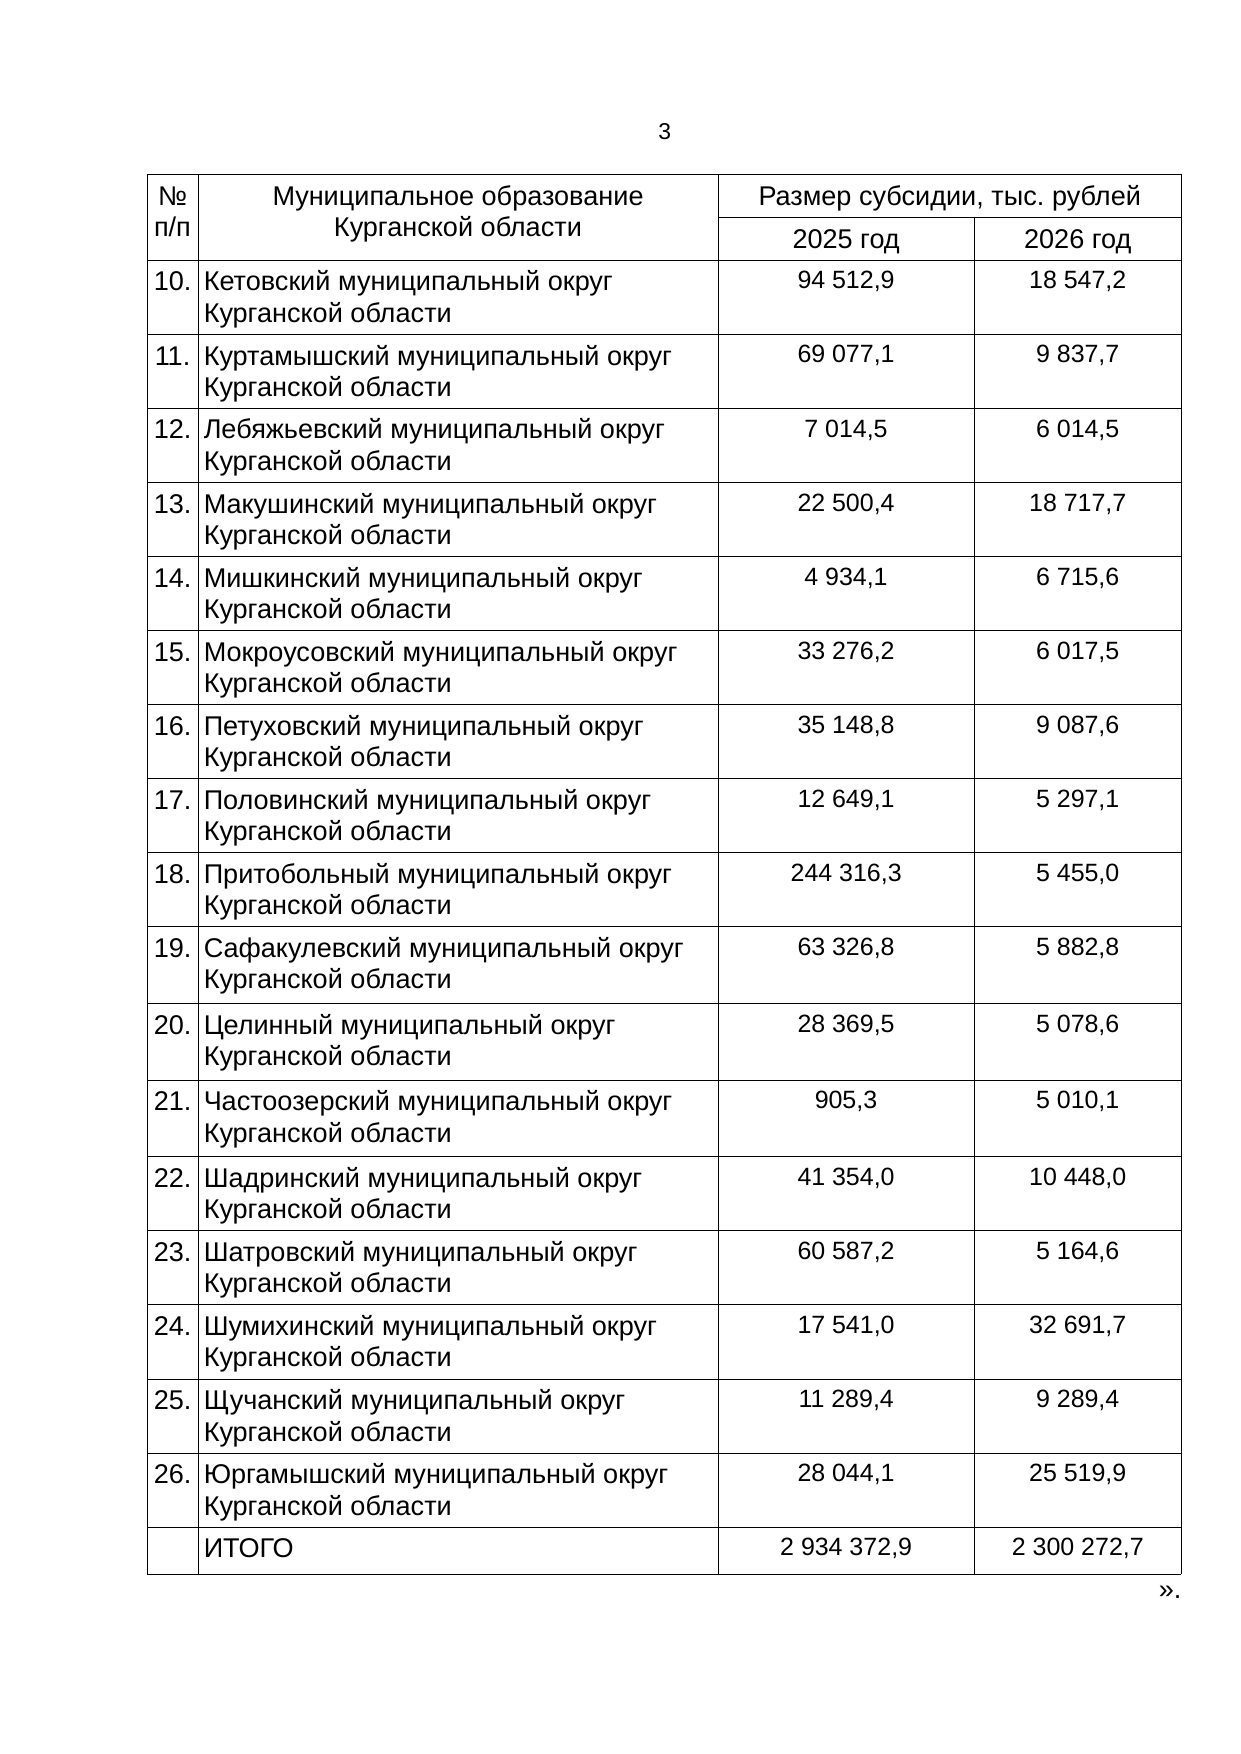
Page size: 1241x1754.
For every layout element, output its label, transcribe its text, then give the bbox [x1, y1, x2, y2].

table_cell 6 715,6 [975, 557, 1181, 630]
table_cell Юргамышский муниципальный округ Курганской области [199, 1454, 718, 1527]
table_cell Сафакулевский муниципальный округ Курганской области [199, 927, 718, 1003]
table_cell Целинный муниципальный округ Курганской области [199, 1004, 718, 1079]
table_cell 905,3 [719, 1081, 974, 1156]
table_cell Шумихинский муниципальный округ Курганской области [199, 1305, 718, 1378]
table_cell 33 276,2 [719, 631, 974, 704]
table_cell 26. [148, 1454, 198, 1527]
table_cell 12. [148, 409, 198, 482]
table_cell 2025 год [719, 218, 974, 259]
table_cell 5 297,1 [975, 779, 1181, 852]
table_cell 10 448,0 [975, 1157, 1181, 1230]
table_cell 15. [148, 631, 198, 704]
text ». [148, 1575, 1181, 1605]
table_header Размер субсидии, тыс. рублей [719, 175, 1181, 217]
table_cell 18. [148, 853, 198, 926]
table_cell 11 289,4 [719, 1380, 974, 1452]
table_cell 5 078,6 [975, 1004, 1181, 1079]
table_cell 41 354,0 [719, 1157, 974, 1230]
table_cell 69 077,1 [719, 335, 974, 408]
table_cell 5 164,6 [975, 1231, 1181, 1304]
table_cell 9 087,6 [975, 705, 1181, 778]
table_cell [148, 1528, 198, 1573]
table_header № п/п [148, 175, 198, 259]
table_cell 6 014,5 [975, 409, 1181, 482]
table_cell 13. [148, 483, 198, 556]
table_cell 24. [148, 1305, 198, 1378]
table_cell Петуховский муниципальный округ Курганской области [199, 705, 718, 778]
table_cell 12 649,1 [719, 779, 974, 852]
table_cell ИТОГО [199, 1528, 718, 1573]
table_cell Мишкинский муниципальный округ Курганской области [199, 557, 718, 630]
table_cell 5 010,1 [975, 1081, 1181, 1156]
table_cell 19. [148, 927, 198, 1003]
table_cell 7 014,5 [719, 409, 974, 482]
table_cell 9 289,4 [975, 1380, 1181, 1452]
table_cell 25 519,9 [975, 1454, 1181, 1527]
table_cell Макушинский муниципальный округ Курганской области [199, 483, 718, 556]
table_cell Щучанский муниципальный округ Курганской области [199, 1380, 718, 1452]
table_cell 4 934,1 [719, 557, 974, 630]
table_cell 35 148,8 [719, 705, 974, 778]
table_cell 5 455,0 [975, 853, 1181, 926]
table_cell Куртамышский муниципальный округ Курганской области [199, 335, 718, 408]
table_cell 2026 год [975, 218, 1181, 259]
table_header Муниципальное образование Курганской области [199, 175, 718, 259]
table_cell 22 500,4 [719, 483, 974, 556]
table_cell Частоозерский муниципальный округ Курганской области [199, 1081, 718, 1156]
table_cell Шадринский муниципальный округ Курганской области [199, 1157, 718, 1230]
table_cell 16. [148, 705, 198, 778]
table_cell Мокроусовский муниципальный округ Курганской области [199, 631, 718, 704]
table_cell 20. [148, 1004, 198, 1079]
table_cell 23. [148, 1231, 198, 1304]
table_cell 2 934 372,9 [719, 1528, 974, 1573]
table_cell Кетовский муниципальный округ Курганской области [199, 261, 718, 334]
table_cell 18 717,7 [975, 483, 1181, 556]
table_cell 28 044,1 [719, 1454, 974, 1527]
table_cell 5 882,8 [975, 927, 1181, 1003]
table_cell 94 512,9 [719, 261, 974, 334]
table_cell 28 369,5 [719, 1004, 974, 1079]
table_cell Притобольный муниципальный округ Курганской области [199, 853, 718, 926]
table_cell 60 587,2 [719, 1231, 974, 1304]
table_cell 17. [148, 779, 198, 852]
table_cell Половинский муниципальный округ Курганской области [199, 779, 718, 852]
table_cell 6 017,5 [975, 631, 1181, 704]
table_cell 9 837,7 [975, 335, 1181, 408]
table_cell 21. [148, 1081, 198, 1156]
table_cell 63 326,8 [719, 927, 974, 1003]
table_cell 11. [148, 335, 198, 408]
table_cell 14. [148, 557, 198, 630]
table_cell 2 300 272,7 [975, 1528, 1181, 1573]
table_cell 32 691,7 [975, 1305, 1181, 1378]
table_cell 244 316,3 [719, 853, 974, 926]
table_cell 22. [148, 1157, 198, 1230]
table_cell 17 541,0 [719, 1305, 974, 1378]
table_cell Шатровский муниципальный округ Курганской области [199, 1231, 718, 1304]
table_cell Лебяжьевский муниципальный округ Курганской области [199, 409, 718, 482]
table_cell 25. [148, 1380, 198, 1452]
table_cell 10. [148, 261, 198, 334]
table_cell 18 547,2 [975, 261, 1181, 334]
